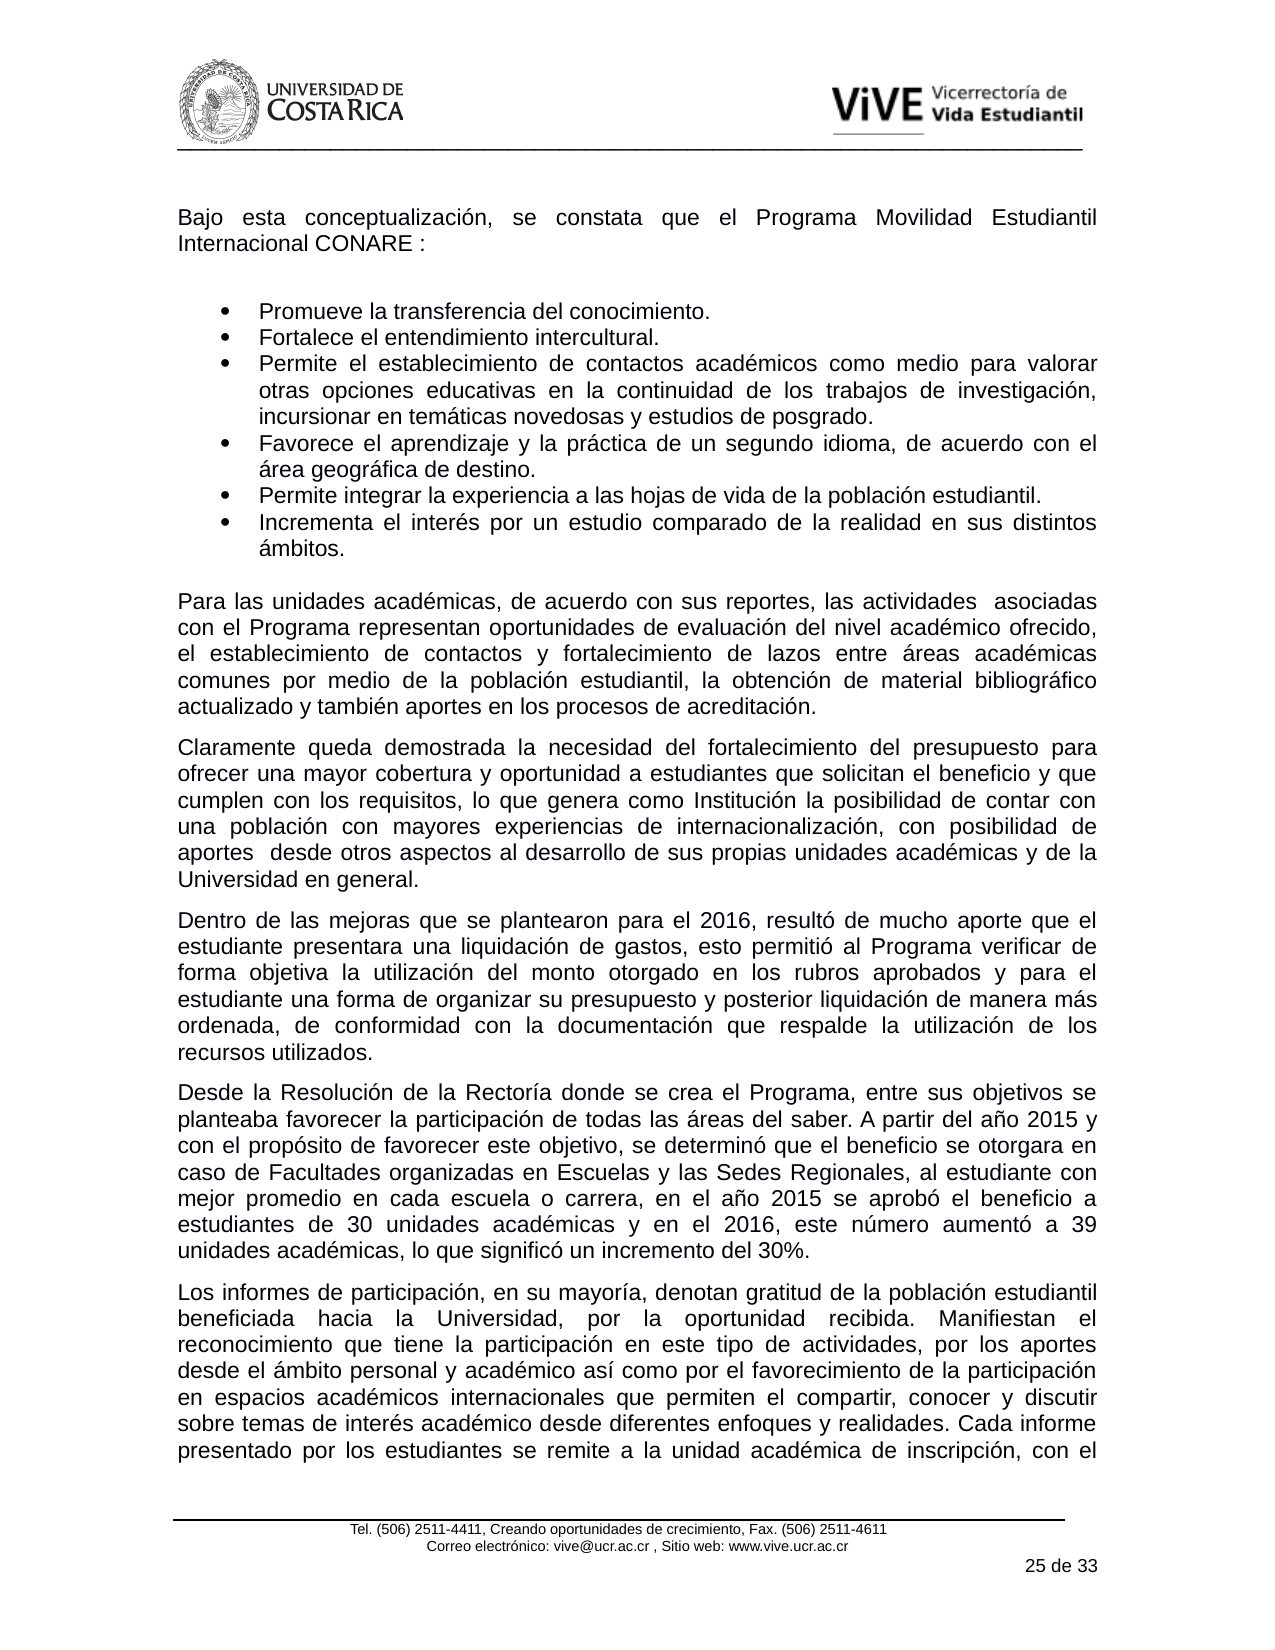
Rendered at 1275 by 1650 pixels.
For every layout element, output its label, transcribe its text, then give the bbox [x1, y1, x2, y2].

text Dentro de las mejoras que se plantearon para el 2016, resultó de mucho aporte que el estudiante presentara una liquidación de gastos, esto permitió al Programa verificar de forma objetiva la utilización del monto otorgado en los rubros aprobados y para el estudiante una forma de organizar su presupuesto y posterior liquidación de manera más ordenada, de conformidad con la documentación que respalde la utilización de los recursos utilizados. [177, 907, 1098, 1065]
text Bajo esta conceptualización, se constata que el Programa Movilidad Estudiantil Internacional CONARE : [177, 204, 1098, 257]
list Promueve la transferencia del conocimiento. [221, 298, 1098, 324]
list Permite integrar la experiencia a las hojas de vida de la población estudiantil. [221, 482, 1098, 508]
text Los informes de participación, en su mayoría, denotan gratitud de la población estudiantil beneficiada hacia la Universidad, por la oportunidad recibida. Manifiestan el reconocimiento que tiene la participación en este tipo de actividades, por los aportes desde el ámbito personal y académico así como por el favorecimiento de la participación en espacios académicos internacionales que permiten el compartir, conocer y discutir sobre temas de interés académico desde diferentes enfoques y realidades. Cada informe presentado por los estudiantes se remite a la unidad académica de inscripción, con el [177, 1278, 1098, 1463]
list Fortalece el entendimiento intercultural. [221, 324, 1098, 350]
text Desde la Resolución de la Rectoría donde se crea el Programa, entre sus objetivos se planteaba favorecer la participación de todas las áreas del saber. A partir del año 2015 y con el propósito de favorecer este objetivo, se determinó que el beneficio se otorgara en caso de Facultades organizadas en Escuelas y las Sedes Regionales, al estudiante con mejor promedio en cada escuela o carrera, en el año 2015 se aprobó el beneficio a estudiantes de 30 unidades académicas y en el 2016, este número aumentó a 39 unidades académicas, lo que significó un incremento del 30%. [177, 1079, 1098, 1264]
list Favorece el aprendizaje y la práctica de un segundo idioma, de acuerdo con el área geográfica de destino. [221, 429, 1098, 482]
picture [179, 59, 403, 144]
picture [832, 85, 1083, 135]
list Incrementa el interés por un estudio comparado de la realidad en sus distintos ámbitos. [221, 508, 1098, 561]
text Para las unidades académicas, de acuerdo con sus reportes, las actividades asociadas con el Programa representan oportunidades de evaluación del nivel académico ofrecido, el establecimiento de contactos y fortalecimiento de lazos entre áreas académicas comunes por medio de la población estudiantil, la obtención de material bibliográfico actualizado y también aportes en los procesos de acreditación. [177, 588, 1098, 719]
list Permite el establecimiento de contactos académicos como medio para valorar otras opciones educativas en la continuidad de los trabajos de investigación, incursionar en temáticas novedosas y estudios de posgrado. [221, 350, 1098, 429]
text Claramente queda demostrada la necesidad del fortalecimiento del presupuesto para ofrecer una mayor cobertura y oportunidad a estudiantes que solicitan el beneficio y que cumplen con los requisitos, lo que genera como Institución la posibilidad de contar con una población con mayores experiencias de internacionalización, con posibilidad de aportes desde otros aspectos al desarrollo de sus propias unidades académicas y de la Universidad en general. [177, 734, 1098, 892]
